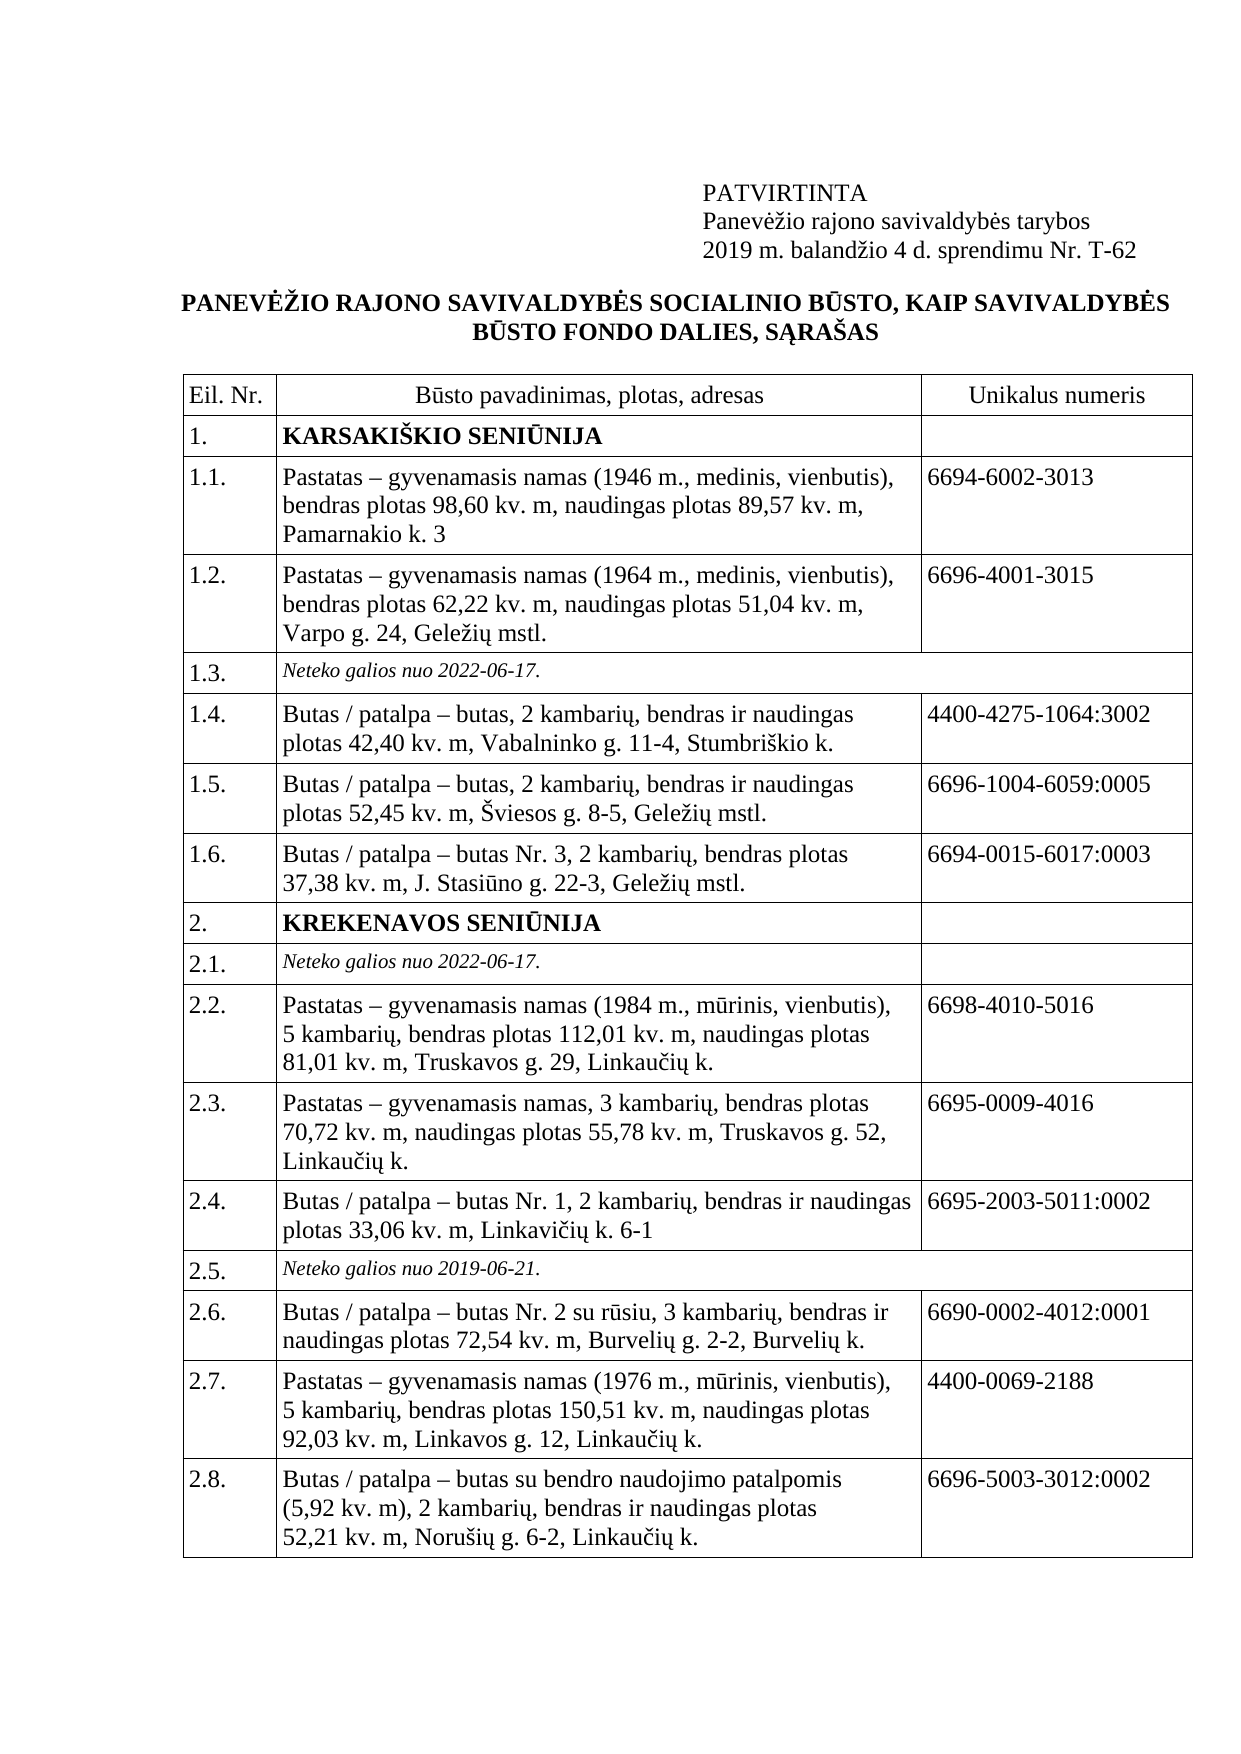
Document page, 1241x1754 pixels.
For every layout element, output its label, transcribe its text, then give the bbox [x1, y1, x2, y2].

table_cell 1.4. [184, 694, 276, 763]
table_cell 2.2. [184, 985, 276, 1082]
table_cell 1.2. [184, 555, 276, 652]
table_cell Butas / patalpa – butas, 2 kambarių, bendras ir naudingas plotas 52,45 kv. m, Šviesos g. 8-5, Geležių mstl. [277, 764, 921, 833]
table_cell Pastatas – gyvenamasis namas (1946 m., medinis, vienbutis), bendras plotas 98,60 kv. m, naudingas plotas 89,57 kv. m, Pamarnakio k. 3 [277, 457, 921, 554]
table_cell Butas / patalpa – butas, 2 kambarių, bendras ir naudingas plotas 42,40 kv. m, Vabalninko g. 11-4, Stumbriškio k. [277, 694, 921, 763]
table_cell Neteko galios nuo 2022-06-17. [277, 653, 1192, 693]
table_cell 6698-4010-5016 [922, 985, 1192, 1082]
table_cell 2.8. [184, 1459, 276, 1556]
table_cell 6694-0015-6017:0003 [922, 834, 1192, 902]
table_header Unikalus numeris [922, 375, 1192, 415]
table_cell 2.7. [184, 1361, 276, 1458]
table_cell 2.4. [184, 1181, 276, 1250]
table_cell Pastatas – gyvenamasis namas (1984 m., mūrinis, vienbutis), 5 kambarių, bendras plotas 112,01 kv. m, naudingas plotas 81,01 kv. m, Truskavos g. 29, Linkaučių k. [277, 985, 921, 1082]
table_cell Butas / patalpa – butas Nr. 2 su rūsiu, 3 kambarių, bendras ir naudingas plotas 72,54 kv. m, Burvelių g. 2-2, Burvelių k. [277, 1291, 921, 1360]
table_cell Neteko galios nuo 2022-06-17. [277, 944, 921, 984]
table_cell Pastatas – gyvenamasis namas, 3 kambarių, bendras plotas 70,72 kv. m, naudingas plotas 55,78 kv. m, Truskavos g. 52, Linkaučių k. [277, 1083, 921, 1180]
table_cell Butas / patalpa – butas Nr. 1, 2 kambarių, bendras ir naudingas plotas 33,06 kv. m, Linkavičių k. 6-1 [277, 1181, 921, 1250]
table_cell 6696-4001-3015 [922, 555, 1192, 652]
table_cell 4400-0069-2188 [922, 1361, 1192, 1458]
table_cell 2. [184, 903, 276, 943]
table_cell 6695-0009-4016 [922, 1083, 1192, 1180]
table_header Eil. Nr. [184, 375, 276, 415]
table_cell [922, 944, 1192, 984]
text PANEVĖŽIO RAJONO SAVIVALDYBĖS SOCIALINIO BŪSTO, KAIP SAVIVALDYBĖS BŪSTO FONDO DALIES, SĄRAŠAS [177, 288, 1174, 345]
table_cell [922, 903, 1192, 943]
table_cell 6695-2003-5011:0002 [922, 1181, 1192, 1250]
table_cell 1.1. [184, 457, 276, 554]
table_cell 1.6. [184, 834, 276, 902]
table_cell Butas / patalpa – butas Nr. 3, 2 kambarių, bendras plotas 37,38 kv. m, J. Stasiūno g. 22-3, Geležių mstl. [277, 834, 921, 902]
table_cell KREKENAVOS SENIŪNIJA [277, 903, 921, 943]
table_cell Pastatas – gyvenamasis namas (1976 m., mūrinis, vienbutis), 5 kambarių, bendras plotas 150,51 kv. m, naudingas plotas 92,03 kv. m, Linkavos g. 12, Linkaučių k. [277, 1361, 921, 1458]
text PATVIRTINTA [177, 178, 1174, 206]
table_cell 6696-5003-3012:0002 [922, 1459, 1192, 1556]
table_cell KARSAKIŠKIO SENIŪNIJA [277, 416, 921, 456]
table_cell 2.1. [184, 944, 276, 984]
table_header Būsto pavadinimas, plotas, adresas [277, 375, 921, 415]
table_cell 2.6. [184, 1291, 276, 1360]
table_cell 2.3. [184, 1083, 276, 1180]
table_cell 6694-6002-3013 [922, 457, 1192, 554]
table_cell 2.5. [184, 1251, 276, 1290]
table_cell 1.3. [184, 653, 276, 693]
table_cell 1. [184, 416, 276, 456]
text 2019 m. balandžio 4 d. sprendimu Nr. T-62 [627, 235, 1174, 264]
table_cell Butas / patalpa – butas su bendro naudojimo patalpomis (5,92 kv. m), 2 kambarių, bendras ir naudingas plotas 52,21 kv. m, Norušių g. 6-2, Linkaučių k. [277, 1459, 921, 1556]
table_cell 6696-1004-6059:0005 [922, 764, 1192, 833]
table_cell 1.5. [184, 764, 276, 833]
table_cell Neteko galios nuo 2019-06-21. [277, 1251, 1192, 1290]
table_cell [922, 416, 1192, 456]
text Panevėžio rajono savivaldybės tarybos [627, 206, 1174, 235]
table_cell 6690-0002-4012:0001 [922, 1291, 1192, 1360]
table_cell Pastatas – gyvenamasis namas (1964 m., medinis, vienbutis), bendras plotas 62,22 kv. m, naudingas plotas 51,04 kv. m, Varpo g. 24, Geležių mstl. [277, 555, 921, 652]
table_cell 4400-4275-1064:3002 [922, 694, 1192, 763]
